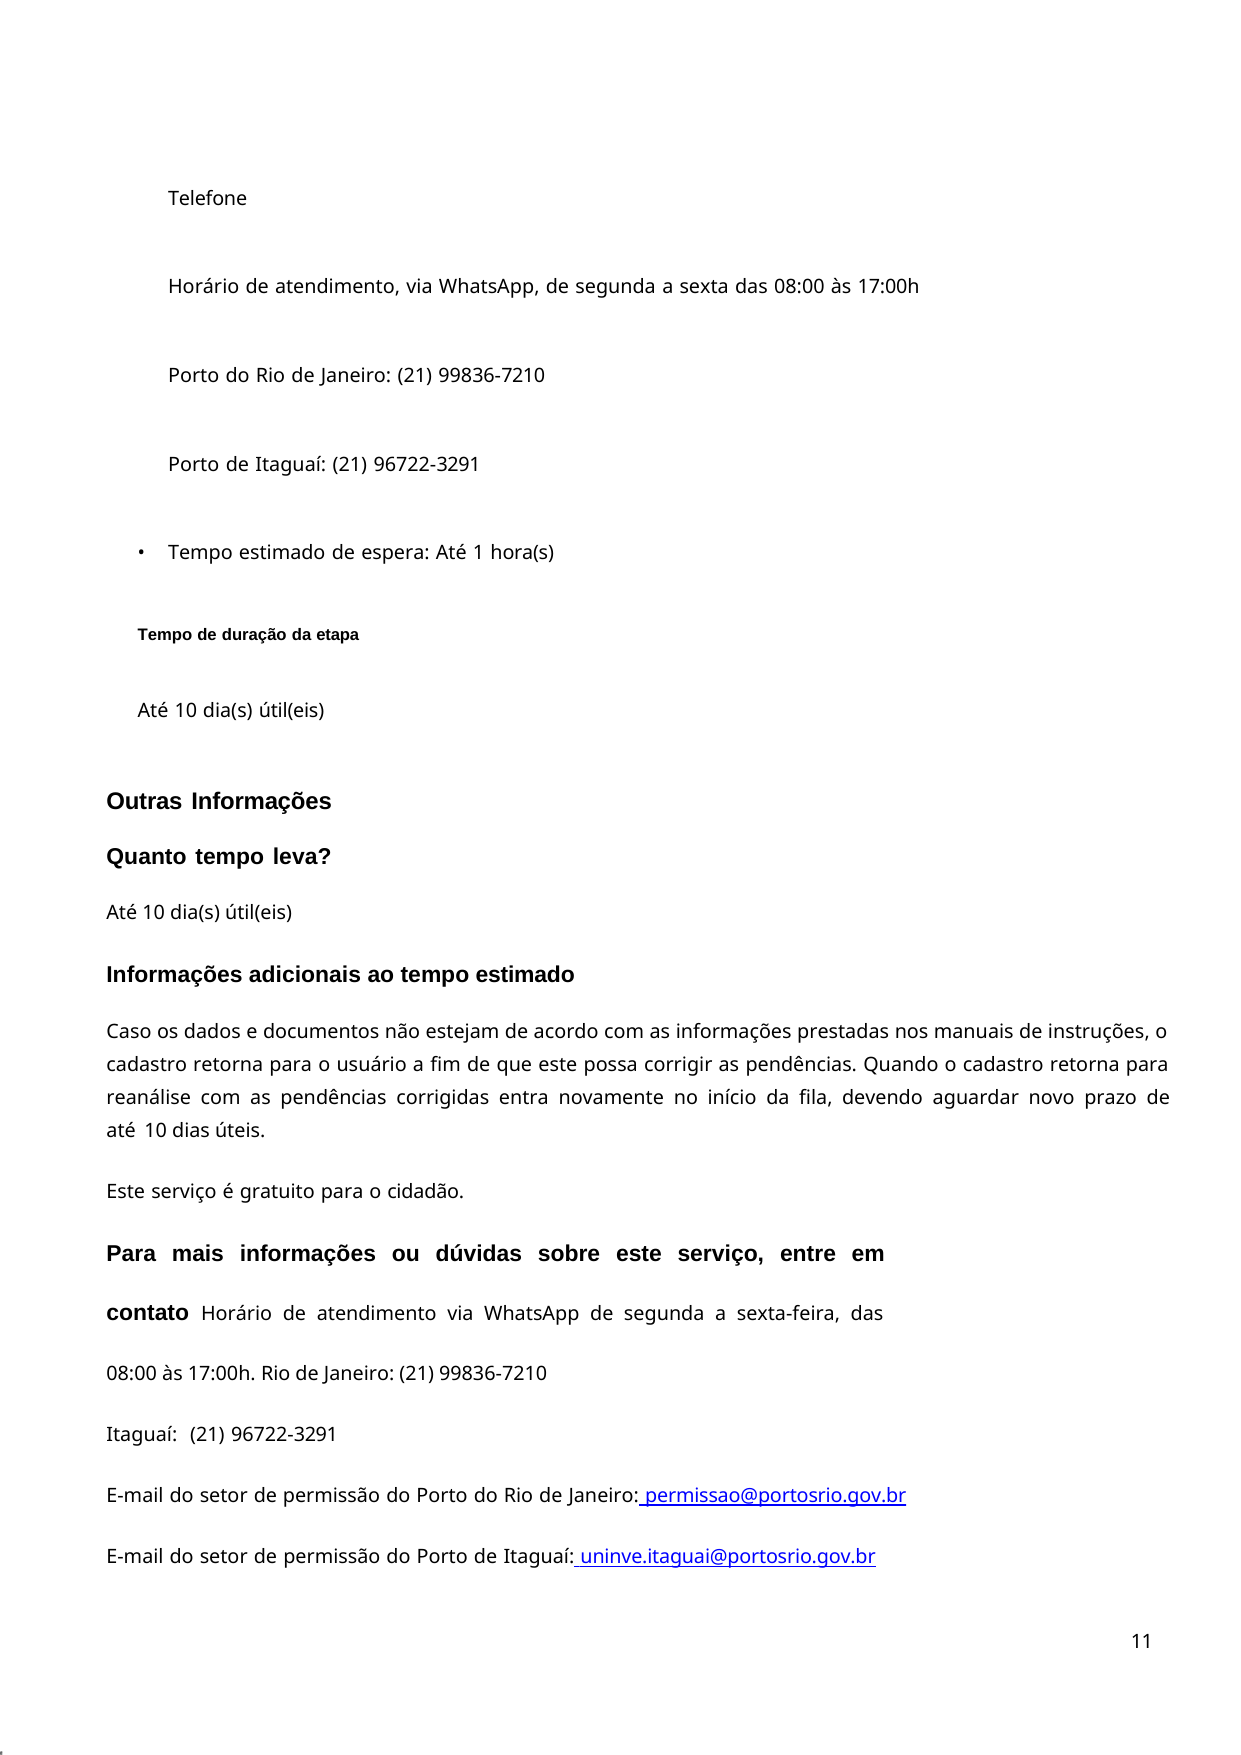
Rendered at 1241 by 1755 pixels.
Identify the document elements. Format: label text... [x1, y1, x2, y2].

list Tempo estimado de espera: Até 1 hora(s) [137, 538, 1241, 566]
text Horário de atendimento, via WhatsApp, de segunda a sexta das 08:00 às 17:00h [168, 272, 1241, 299]
text Para mais informações ou dúvidas sobre este serviço, entre em contato Horário de atendimento via WhatsApp de segunda a sexta-feira, das 08:00 às 17:00h. Rio de Janeiro: (21) 99836-7210 [106, 1240, 884, 1386]
text E-mail do setor de permissão do Porto do Rio de Janeiro: permissao@portosrio.gov.br [106, 1481, 1241, 1508]
text Caso os dados e documentos não estejam de acordo com as informações prestadas nos manuais de instruções, o cadastro retorna para o usuário a fim de que este possa corrigir as pendências. Quando o cadastro retorna para reanálise com as pendências corrigidas entra novamente no início da fila, devendo aguardar novo prazo de até 10 dias úteis. [106, 1017, 1169, 1143]
text Porto de Itaguaí: (21) 96722-3291 [168, 450, 1241, 477]
subtitle Informações adicionais ao tempo estimado [106, 961, 1241, 987]
text Este serviço é gratuito para o cidadão. [106, 1178, 1241, 1205]
text E-mail do setor de permissão do Porto de Itaguaí: uninve.itaguai@portosrio.gov.br [106, 1542, 1241, 1569]
text Telefone [168, 184, 1241, 211]
text Itaguaí: (21) 96722-3291 [106, 1420, 1241, 1447]
text Tempo de duração da etapa [137, 624, 1241, 643]
text Até 10 dia(s) útil(eis) [137, 696, 1241, 723]
text Porto do Rio de Janeiro: (21) 99836-7210 [168, 361, 1241, 388]
text Outras Informações Quanto tempo leva? Até 10 dia(s) útil(eis) [106, 787, 331, 926]
